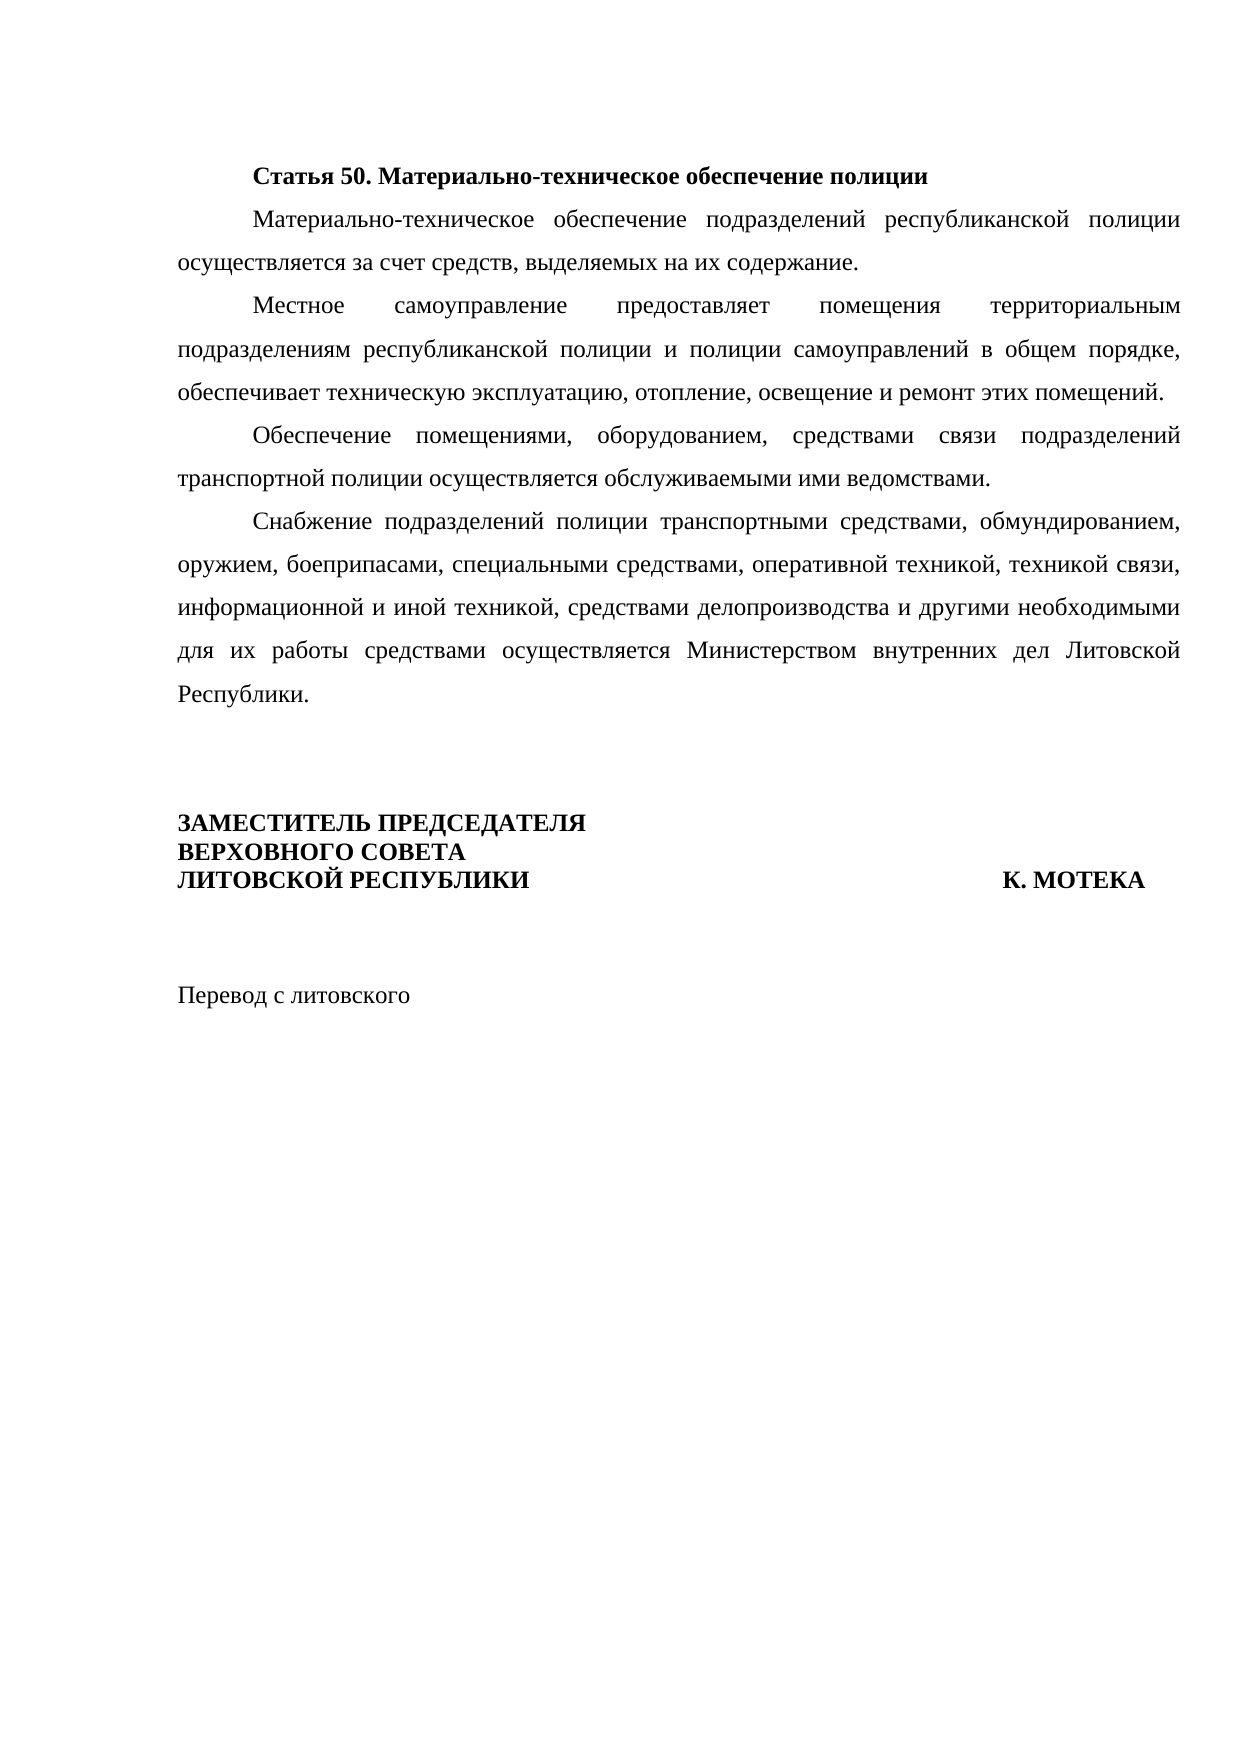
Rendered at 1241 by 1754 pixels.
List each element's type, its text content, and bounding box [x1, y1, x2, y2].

text Обеспечение помещениями, оборудованием, средствами связи подразделений транспортной полиции осуществляется обслуживаемыми ими ведомствами. [177, 420, 1181, 492]
text Перевод с литовского [177, 981, 1181, 1009]
text ЛИТОВСКОЙ РЕСПУБЛИКИ К. МОТЕКА [177, 866, 1181, 894]
text Снабжение подразделений полиции транспортными средствами, обмундированием, оружием, боеприпасами, специальными средствами, оперативной техникой, техникой связи, информационной и иной техникой, средствами делопроизводства и другими необходимыми для их работы средствами осуществляется Министерством внутренних дел Литовской Республики. [177, 506, 1181, 707]
text ЗАМЕСТИТЕЛЬ ПРЕДСЕДАТЕЛЯ [177, 808, 1181, 837]
text Статья 50. Материально-техническое обеспечение полиции [177, 161, 1181, 190]
text ВЕРХОВНОГО СОВЕТА [177, 837, 1181, 866]
text Местное самоуправление предоставляет помещения территориальным подразделениям республиканской полиции и полиции самоуправлений в общем порядке, обеспечивает техническую эксплуатацию, отопление, освещение и ремонт этих помещений. [177, 291, 1181, 406]
text Материально-техническое обеспечение подразделений республиканской полиции осуществляется за счет средств, выделяемых на их содержание. [177, 204, 1181, 276]
